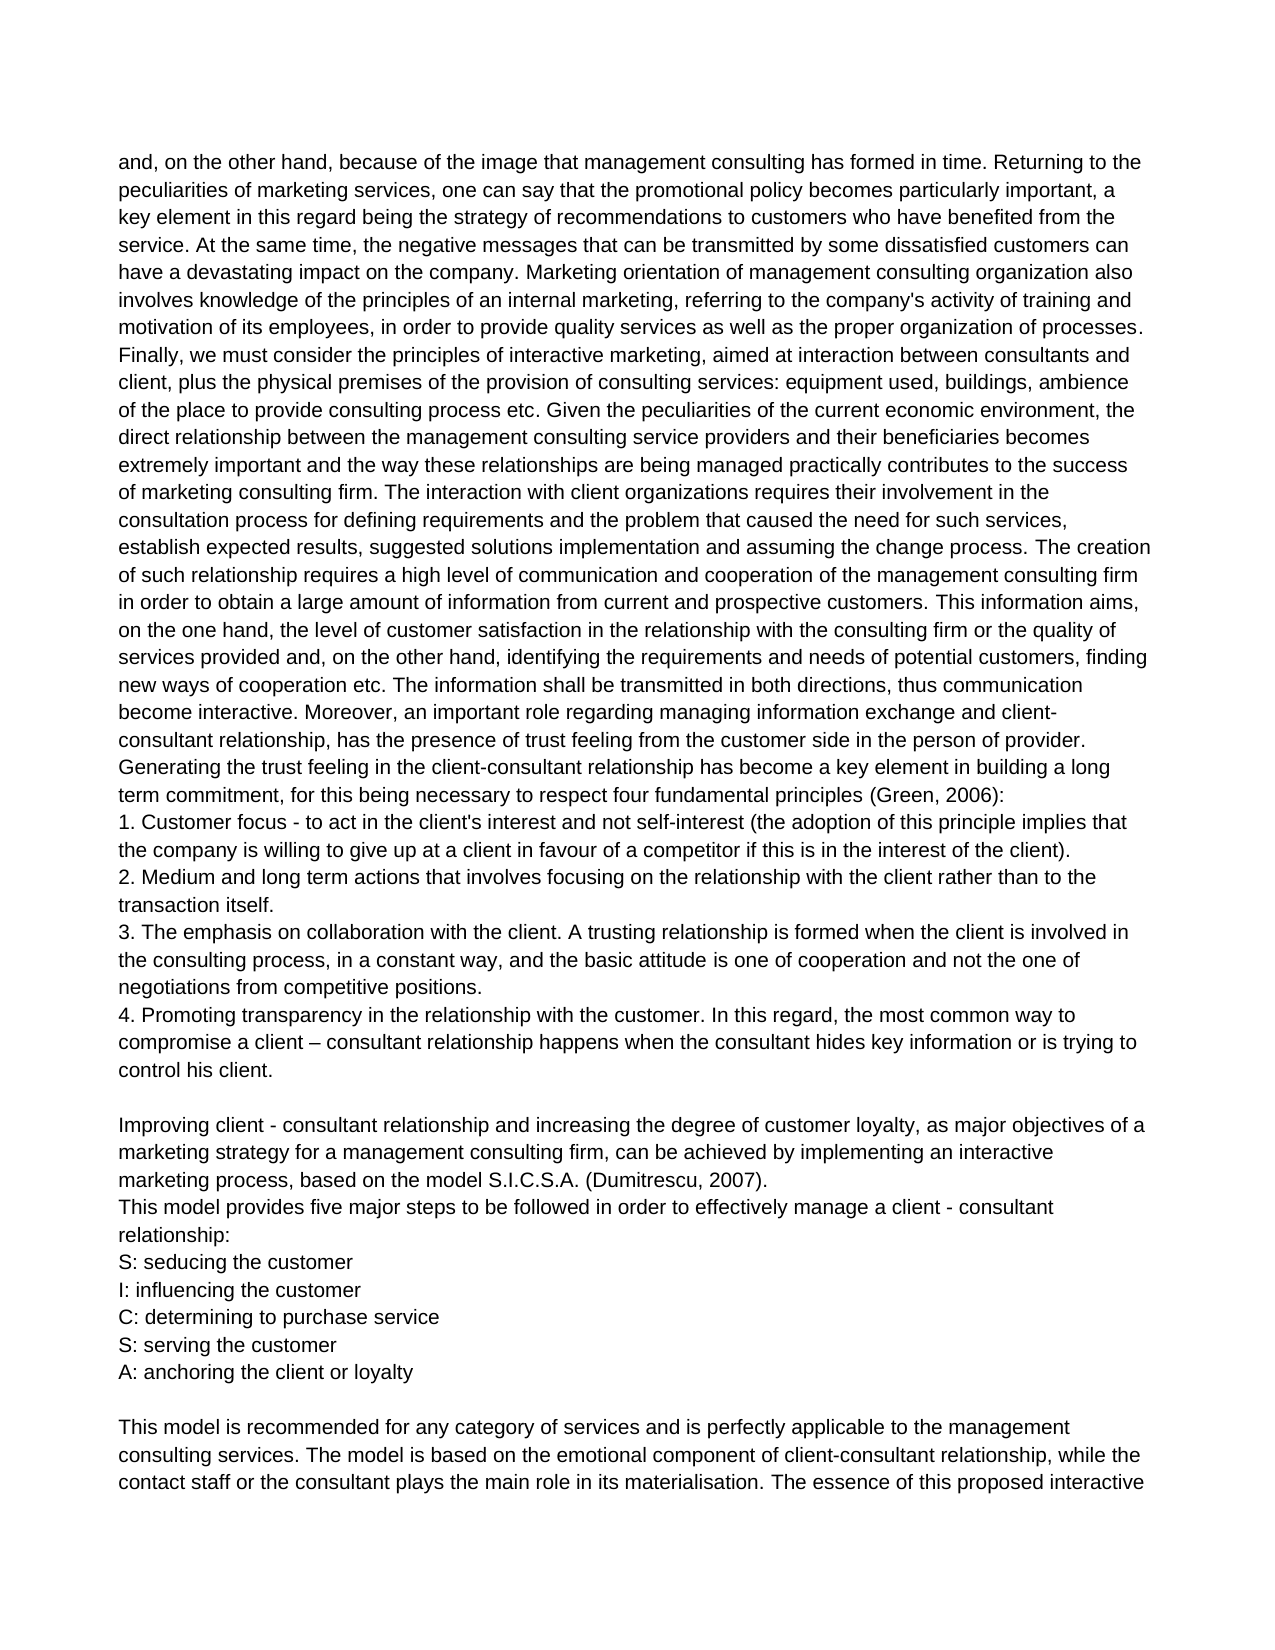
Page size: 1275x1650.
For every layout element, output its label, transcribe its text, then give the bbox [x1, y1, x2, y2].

text 2. Medium and long term actions that involves focusing on the relationship with the client rather than to the transaction itself. [118, 865, 1151, 916]
text and, on the other hand, because of the image that management consulting has formed in time. Returning to the peculiarities of marketing services, one can say that the promotional policy becomes particularly important, a key element in this regard being the strategy of recommendations to customers who have benefited from the service. At the same time, the negative messages that can be transmitted by some dissatisfied customers can have a devastating impact on the company. Marketing orientation of management consulting organization also involves knowledge of the principles of an internal marketing, referring to the company's activity of training and motivation of its employees, in order to provide quality services as well as the proper organization of processes. Finally, we must consider the principles of interactive marketing, aimed at interaction between consultants and client, plus the physical premises of the provision of consulting services: equipment used, buildings, ambience of the place to provide consulting process etc. Given the peculiarities of the current economic environment, the direct relationship between the management consulting service providers and their beneficiaries becomes extremely important and the way these relationships are being managed practically contributes to the success of marketing consulting firm. The interaction with client organizations requires their involvement in the consultation process for defining requirements and the problem that caused the need for such services, establish expected results, suggested solutions implementation and assuming the change process. The creation of such relationship requires a high level of communication and cooperation of the management consulting firm in order to obtain a large amount of information from current and prospective customers. This information aims, on the one hand, the level of customer satisfaction in the relationship with the consulting firm or the quality of services provided and, on the other hand, identifying the requirements and needs of potential customers, finding new ways of cooperation etc. The information shall be transmitted in both directions, thus communication become interactive. Moreover, an important role regarding managing information exchange and client- consultant relationship, has the presence of trust feeling from the customer side in the person of provider. Generating the trust feeling in the client-consultant relationship has become a key element in building a long term commitment, for this being necessary to respect four fundamental principles (Green, 2006): [118, 150, 1151, 806]
text 1. Customer focus - to act in the client's interest and not self-interest (the adoption of this principle implies that the company is willing to give up at a client in favour of a competitor if this is in the interest of the client). [118, 810, 1151, 861]
text This model provides five major steps to be followed in order to effectively manage a client - consultant relationship: [118, 1195, 1151, 1246]
text A: anchoring the client or loyalty [118, 1360, 1151, 1384]
text This model is recommended for any category of services and is perfectly applicable to the management consulting services. The model is based on the emotional component of client-consultant relationship, while the contact staff or the consultant plays the main role in its materialisation. The essence of this proposed interactive [118, 1415, 1151, 1494]
text I: influencing the customer [118, 1277, 1151, 1301]
text S: seducing the customer [118, 1250, 1151, 1274]
text C: determining to purchase service [118, 1305, 1151, 1329]
text 3. The emphasis on collaboration with the client. A trusting relationship is formed when the client is involved in the consulting process, in a constant way, and the basic attitude is one of cooperation and not the one of negotiations from competitive positions. [118, 920, 1151, 999]
text S: serving the customer [118, 1332, 1151, 1356]
text Improving client - consultant relationship and increasing the degree of customer loyalty, as major objectives of a marketing strategy for a management consulting firm, can be achieved by implementing an interactive marketing process, based on the model S.I.C.S.A. (Dumitrescu, 2007). [118, 1112, 1151, 1191]
text 4. Promoting transparency in the relationship with the customer. In this regard, the most common way to compromise a client – consultant relationship happens when the consultant hides key information or is trying to control his client. [118, 1002, 1151, 1081]
